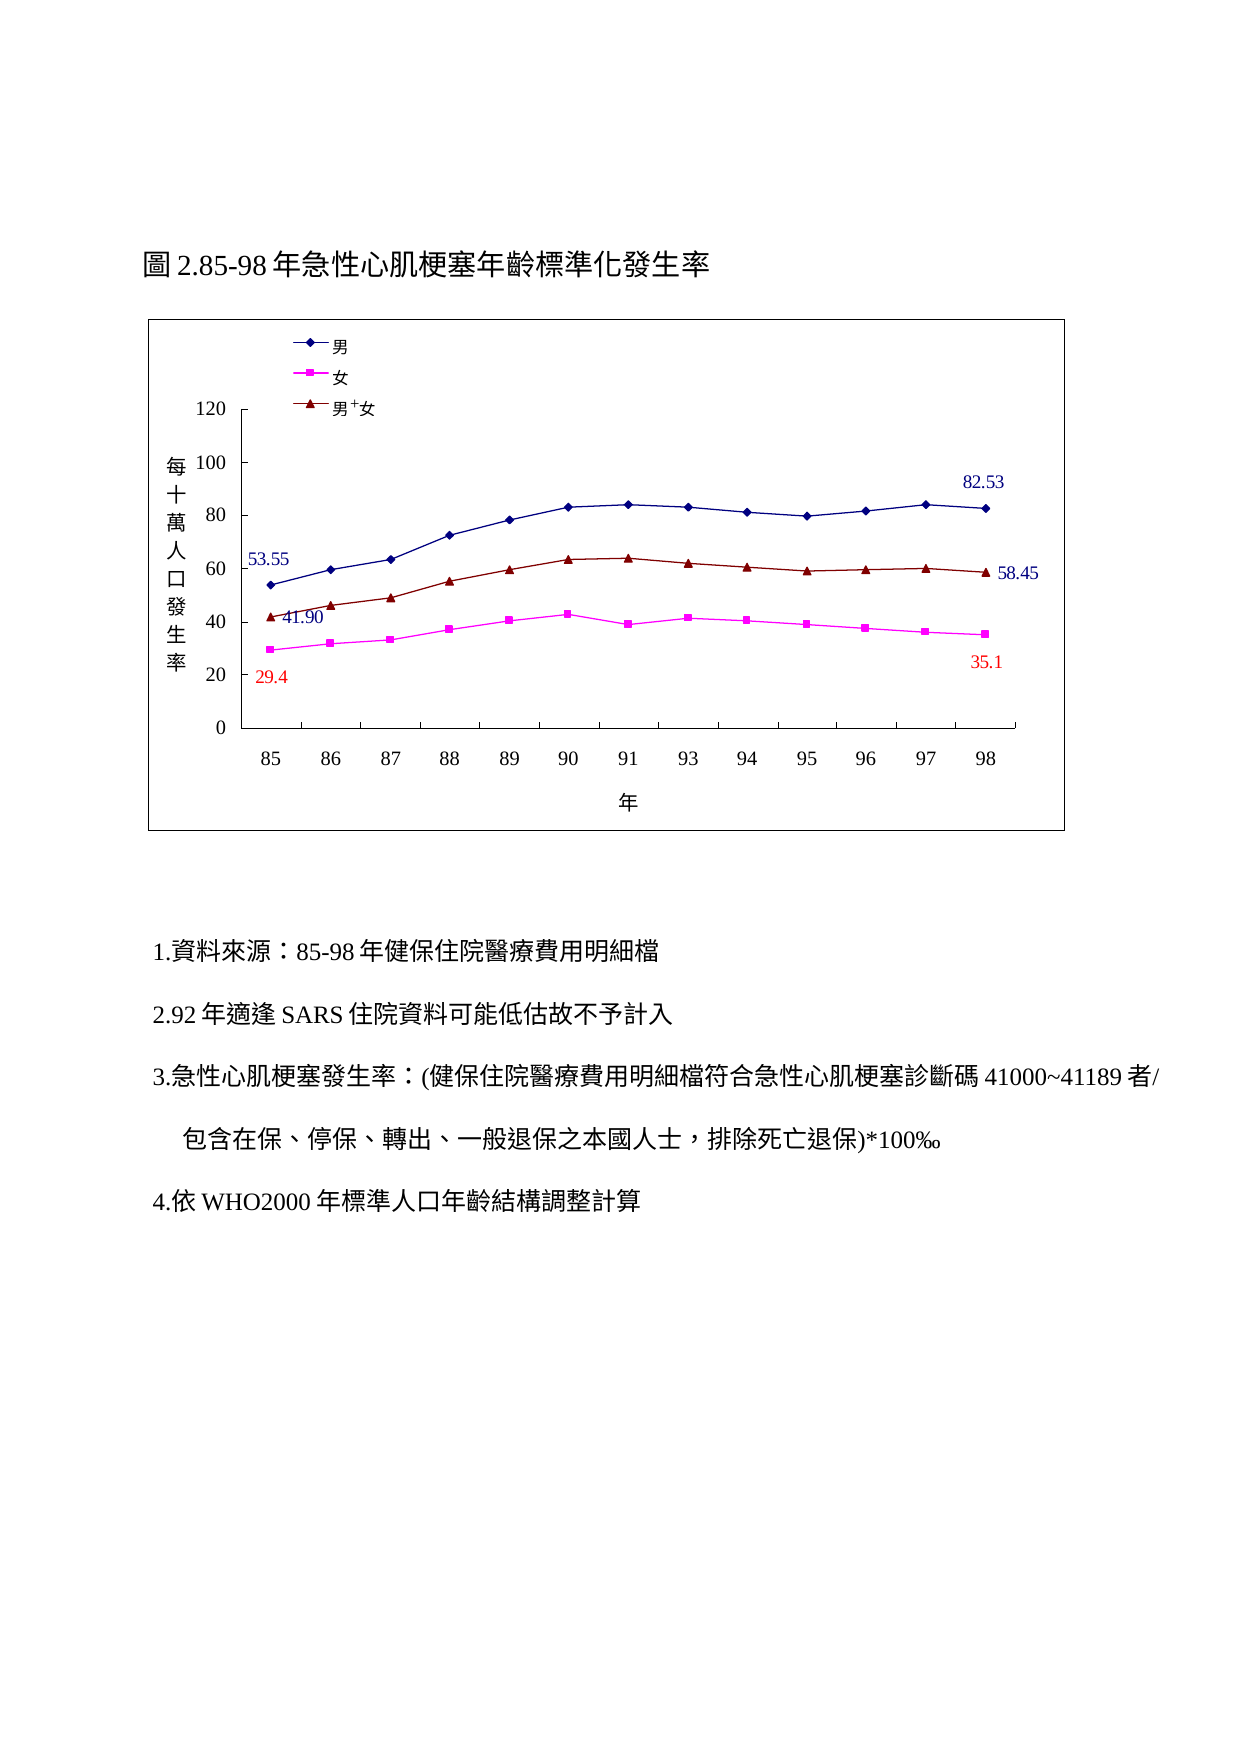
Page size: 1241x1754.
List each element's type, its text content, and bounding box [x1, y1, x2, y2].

text 圖2.85-98年急性心肌梗塞年齡標準化發生率 [142, 221, 1098, 846]
table_header [1169, 908, 1177, 1302]
table_header 1.資料來源：85-98年健保住院醫療費用明細檔 2.92年適逢SARS住院資料可能低估故不予計入 3.急性心肌梗塞發生率：(健保住院醫療費用明細檔符合急性心肌梗塞診斷碼41000~41189者/包含在保、停保、轉出、一般退保之本國人士，排除死亡退保)*100‰ 4.依WHO2000年標準人口年齡結構調整計算 [143, 908, 1169, 1302]
